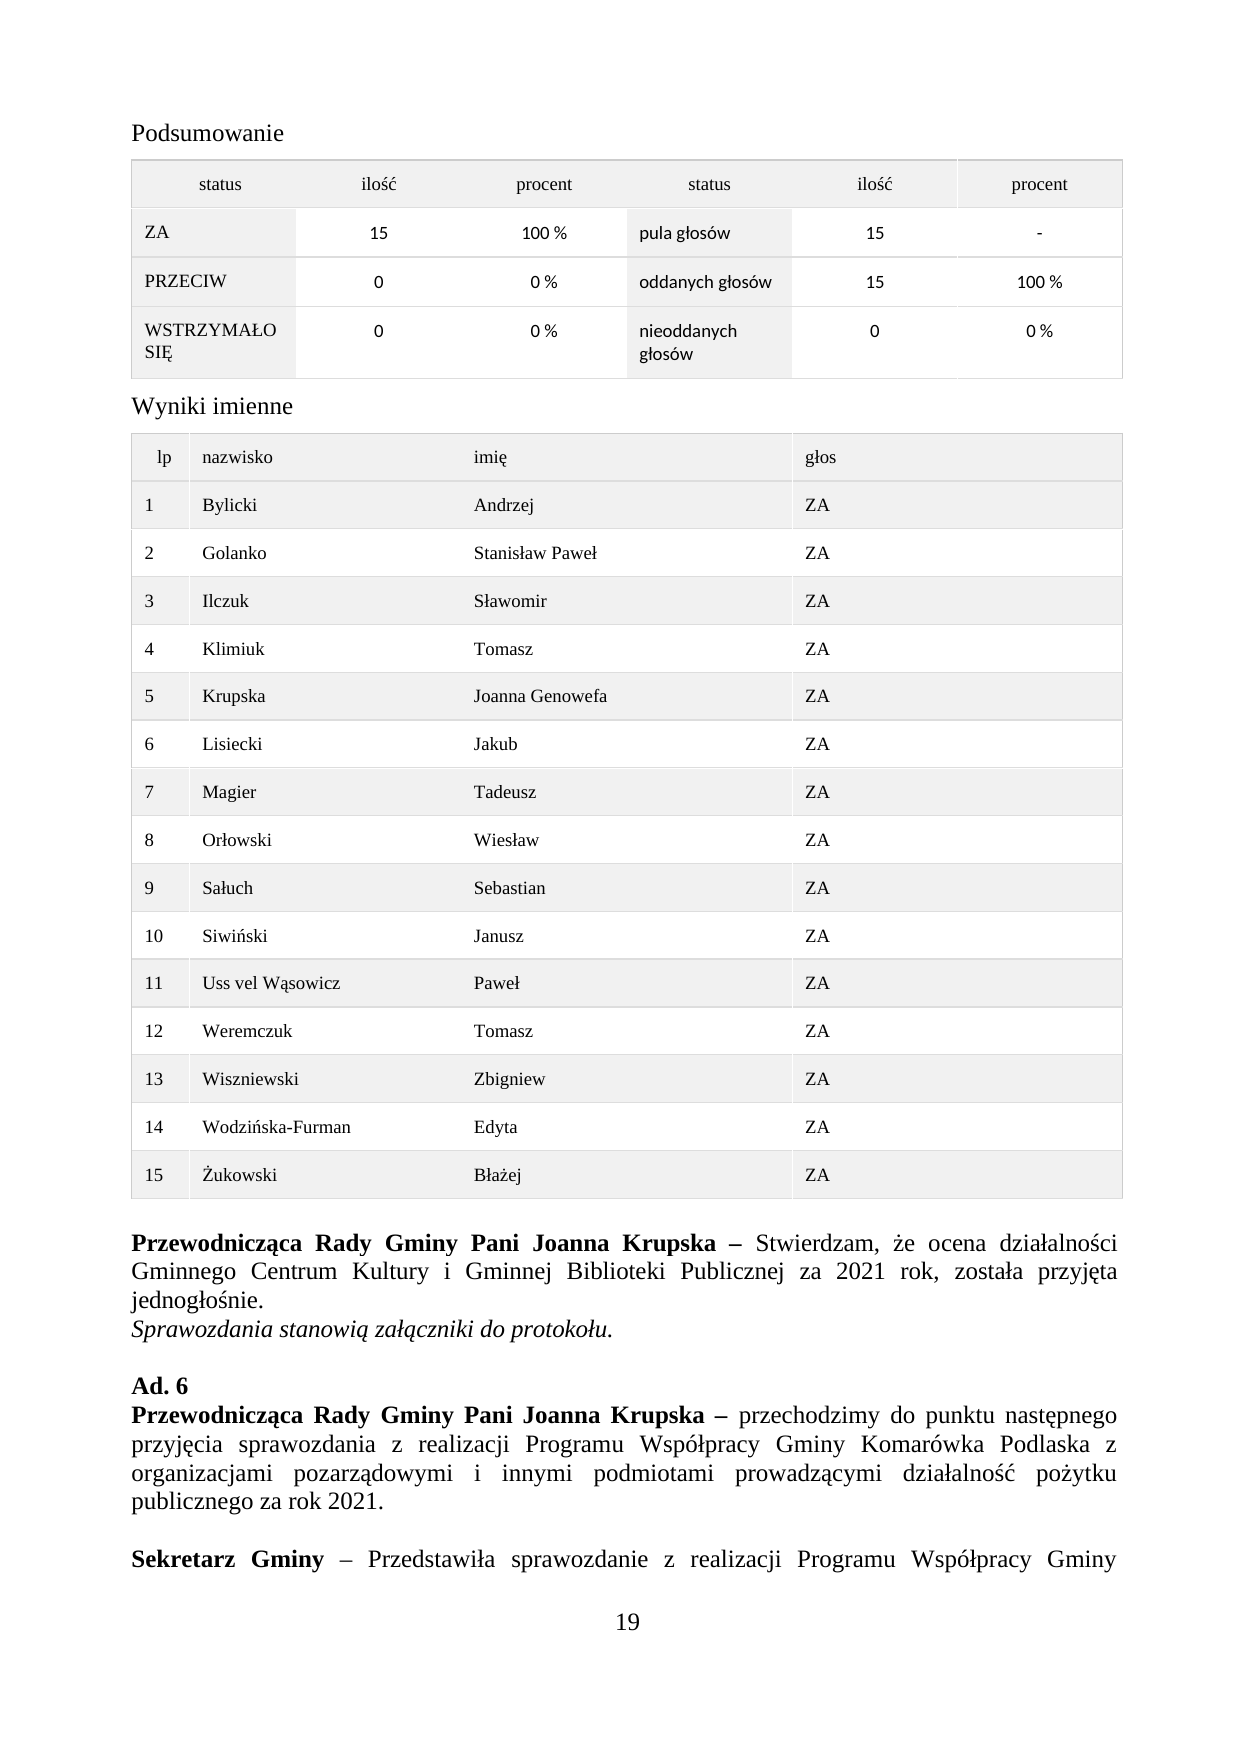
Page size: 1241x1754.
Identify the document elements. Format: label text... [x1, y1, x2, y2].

table_cell nieoddanych głosów [627, 307, 792, 378]
table_cell 5 [132, 673, 189, 719]
table_cell 100 % [958, 258, 1122, 306]
table_cell Klimiuk [190, 625, 461, 672]
table_cell ZA [793, 482, 1122, 528]
table_cell ZA [793, 721, 1122, 767]
table_cell Wodzińska-Furman [190, 1103, 461, 1150]
table_cell 7 [132, 769, 189, 815]
table_cell ZA [793, 625, 1122, 672]
table_cell 15 [792, 258, 957, 306]
table_cell ZA [793, 673, 1122, 719]
table_cell Sałuch [190, 864, 461, 911]
table_cell Żukowski [190, 1151, 461, 1198]
table_cell 3 [132, 577, 189, 624]
table_cell - [958, 209, 1122, 256]
table_cell Uss vel Wąsowicz [190, 960, 461, 1006]
table_cell 0 % [958, 307, 1122, 378]
table_cell Lisiecki [190, 721, 461, 767]
table_cell Tomasz [461, 1008, 792, 1054]
table_cell Błażej [461, 1151, 792, 1198]
table_cell ZA [132, 209, 296, 256]
table_cell Stanisław Paweł [461, 530, 792, 576]
table_cell 100 % [461, 209, 627, 256]
text Sprawozdania stanowią załączniki do protokołu. [131, 1314, 1117, 1343]
table_header głos [793, 434, 1122, 480]
table_header procent [461, 161, 627, 207]
table_cell Janusz [461, 912, 792, 958]
table_cell Wiesław [461, 816, 792, 863]
text Przewodnicząca Rady Gminy Pani Joanna Krupska – Stwierdzam, że ocena działalności Gminnego Centrum Kultury i Gminnej Biblioteki Publicznej za 2021 rok, została przyjęta jednogłośnie. [131, 1228, 1117, 1314]
table_cell ZA [793, 530, 1122, 576]
text Ad. 6 [131, 1371, 1117, 1400]
table_cell Sebastian [461, 864, 792, 911]
table_cell 15 [792, 209, 957, 256]
table_cell 0 % [461, 258, 627, 306]
text Wyniki imienne [131, 391, 1098, 420]
table_cell Bylicki [190, 482, 461, 528]
text Podsumowanie [131, 118, 1098, 147]
table_cell ZA [793, 1008, 1122, 1054]
table_cell Siwiński [190, 912, 461, 958]
table_cell Zbigniew [461, 1055, 792, 1102]
table_cell ZA [793, 816, 1122, 863]
table_cell ZA [793, 912, 1122, 958]
table_cell 10 [132, 912, 189, 958]
table_cell Orłowski [190, 816, 461, 863]
table_cell ZA [793, 1103, 1122, 1150]
table_cell Golanko [190, 530, 461, 576]
table_cell 15 [132, 1151, 189, 1198]
table_cell 6 [132, 721, 189, 767]
table_cell oddanych głosów [627, 258, 792, 306]
table_header ilość [792, 161, 957, 207]
table_cell 0 [296, 258, 461, 306]
table_cell Tadeusz [461, 769, 792, 815]
table_cell ZA [793, 864, 1122, 911]
table_cell 0 [792, 307, 957, 378]
table_header ilość [296, 161, 461, 207]
table_cell Tomasz [461, 625, 792, 672]
table_header imię [461, 434, 792, 480]
table_cell PRZECIW [132, 258, 296, 306]
table_cell pula głosów [627, 209, 792, 256]
table_cell Weremczuk [190, 1008, 461, 1054]
table_header status [132, 161, 296, 207]
table_cell 0 % [461, 307, 627, 378]
table_cell 15 [296, 209, 461, 256]
table_cell 9 [132, 864, 189, 911]
table_cell 12 [132, 1008, 189, 1054]
table_cell ZA [793, 769, 1122, 815]
table_cell Paweł [461, 960, 792, 1006]
table_cell ZA [793, 960, 1122, 1006]
text Sekretarz Gminy – Przedstawiła sprawozdanie z realizacji Programu Współpracy Gminy [131, 1544, 1117, 1573]
table_header procent [958, 161, 1122, 207]
table_cell ZA [793, 1055, 1122, 1102]
table_cell 13 [132, 1055, 189, 1102]
table_cell Krupska [190, 673, 461, 719]
table_cell Joanna Genowefa [461, 673, 792, 719]
table_cell ZA [793, 1151, 1122, 1198]
table_header lp [132, 434, 189, 480]
table_header nazwisko [190, 434, 461, 480]
table_cell Wiszniewski [190, 1055, 461, 1102]
table_cell Andrzej [461, 482, 792, 528]
table_cell 4 [132, 625, 189, 672]
table_header status [627, 161, 792, 207]
table_cell Magier [190, 769, 461, 815]
table_cell Jakub [461, 721, 792, 767]
table_cell 11 [132, 960, 189, 1006]
table_cell 14 [132, 1103, 189, 1150]
table_cell Ilczuk [190, 577, 461, 624]
table_cell ZA [793, 577, 1122, 624]
text Przewodnicząca Rady Gminy Pani Joanna Krupska – przechodzimy do punktu następnego przyjęcia sprawozdania z realizacji Programu Współpracy Gminy Komarówka Podlaska z organizacjami pozarządowymi i innymi podmiotami prowadzącymi działalność pożytku publicznego za rok 2021. [131, 1400, 1117, 1515]
table_cell Edyta [461, 1103, 792, 1150]
table_cell Sławomir [461, 577, 792, 624]
table_cell 8 [132, 816, 189, 863]
table_cell WSTRZYMAŁO SIĘ [132, 307, 296, 378]
table_cell 0 [296, 307, 461, 378]
table_cell 2 [132, 530, 189, 576]
table_cell 1 [132, 482, 189, 528]
